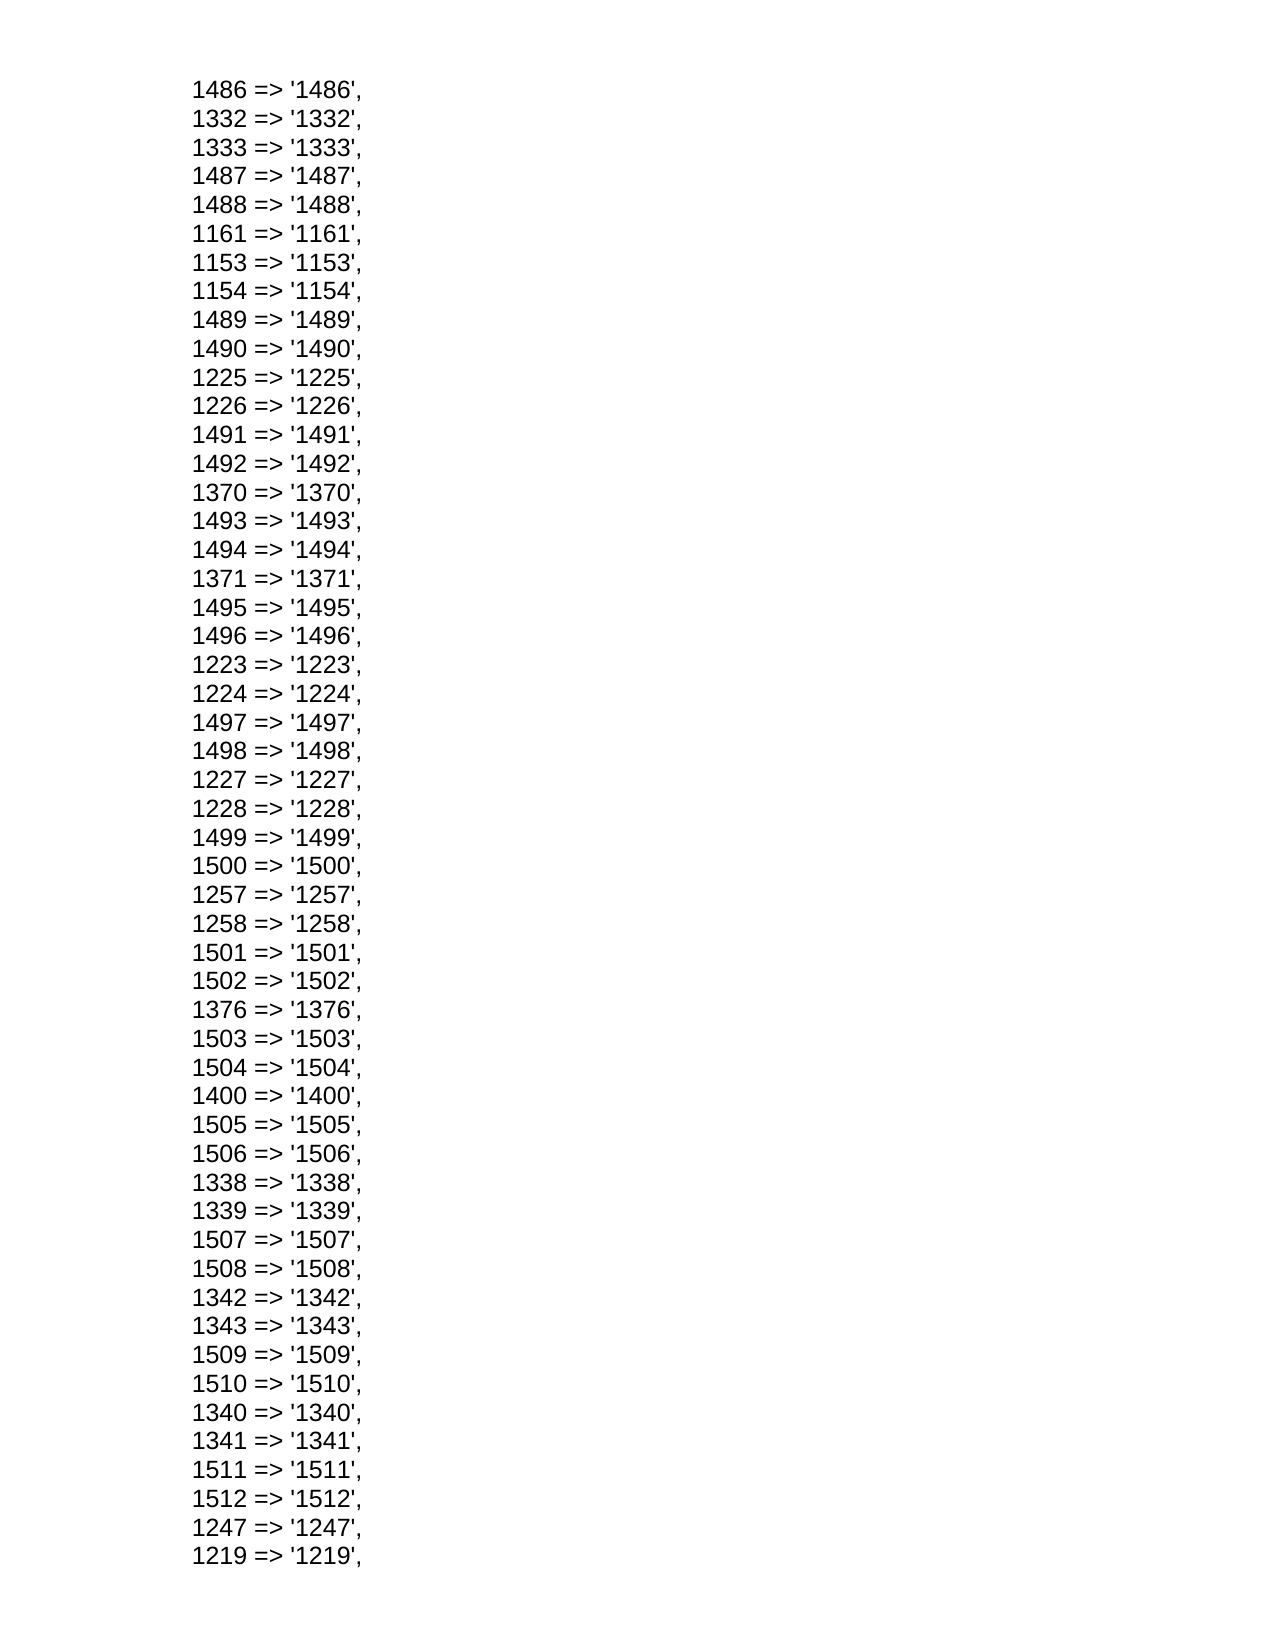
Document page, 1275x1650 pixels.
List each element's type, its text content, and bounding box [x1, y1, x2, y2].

text 1504 => '1504', [150, 1052, 1125, 1081]
text 1247 => '1247', [150, 1512, 1125, 1541]
text 1510 => '1510', [150, 1369, 1125, 1397]
text 1257 => '1257', [150, 880, 1125, 909]
text 1153 => '1153', [150, 247, 1125, 276]
text 1499 => '1499', [150, 822, 1125, 851]
text 1497 => '1497', [150, 707, 1125, 736]
text 1496 => '1496', [150, 621, 1125, 650]
text 1489 => '1489', [150, 305, 1125, 334]
text 1227 => '1227', [150, 765, 1125, 794]
text 1370 => '1370', [150, 477, 1125, 506]
text 1400 => '1400', [150, 1081, 1125, 1110]
text 1376 => '1376', [150, 995, 1125, 1024]
text 1332 => '1332', [150, 104, 1125, 132]
text 1333 => '1333', [150, 132, 1125, 161]
text 1500 => '1500', [150, 851, 1125, 880]
text 1161 => '1161', [150, 219, 1125, 247]
text 1493 => '1493', [150, 506, 1125, 535]
text 1495 => '1495', [150, 592, 1125, 621]
text 1511 => '1511', [150, 1455, 1125, 1484]
text 1506 => '1506', [150, 1139, 1125, 1167]
text 1486 => '1486', [150, 75, 1125, 104]
text 1488 => '1488', [150, 190, 1125, 219]
text 1509 => '1509', [150, 1340, 1125, 1369]
text 1258 => '1258', [150, 909, 1125, 937]
text 1343 => '1343', [150, 1311, 1125, 1340]
text 1490 => '1490', [150, 334, 1125, 362]
text 1507 => '1507', [150, 1225, 1125, 1254]
text 1371 => '1371', [150, 564, 1125, 592]
text 1228 => '1228', [150, 794, 1125, 822]
text 1503 => '1503', [150, 1024, 1125, 1052]
text 1341 => '1341', [150, 1426, 1125, 1455]
text 1154 => '1154', [150, 276, 1125, 305]
text 1491 => '1491', [150, 420, 1125, 449]
text 1494 => '1494', [150, 535, 1125, 564]
text 1501 => '1501', [150, 937, 1125, 966]
text 1502 => '1502', [150, 966, 1125, 995]
text 1498 => '1498', [150, 736, 1125, 765]
text 1340 => '1340', [150, 1397, 1125, 1426]
text 1226 => '1226', [150, 391, 1125, 420]
text 1342 => '1342', [150, 1282, 1125, 1311]
text 1487 => '1487', [150, 161, 1125, 190]
text 1339 => '1339', [150, 1196, 1125, 1225]
text 1505 => '1505', [150, 1110, 1125, 1139]
text 1225 => '1225', [150, 362, 1125, 391]
text 1219 => '1219', [150, 1541, 1125, 1570]
text 1338 => '1338', [150, 1167, 1125, 1196]
text 1224 => '1224', [150, 679, 1125, 707]
text 1492 => '1492', [150, 449, 1125, 477]
text 1508 => '1508', [150, 1254, 1125, 1282]
text 1223 => '1223', [150, 650, 1125, 679]
text 1512 => '1512', [150, 1484, 1125, 1512]
